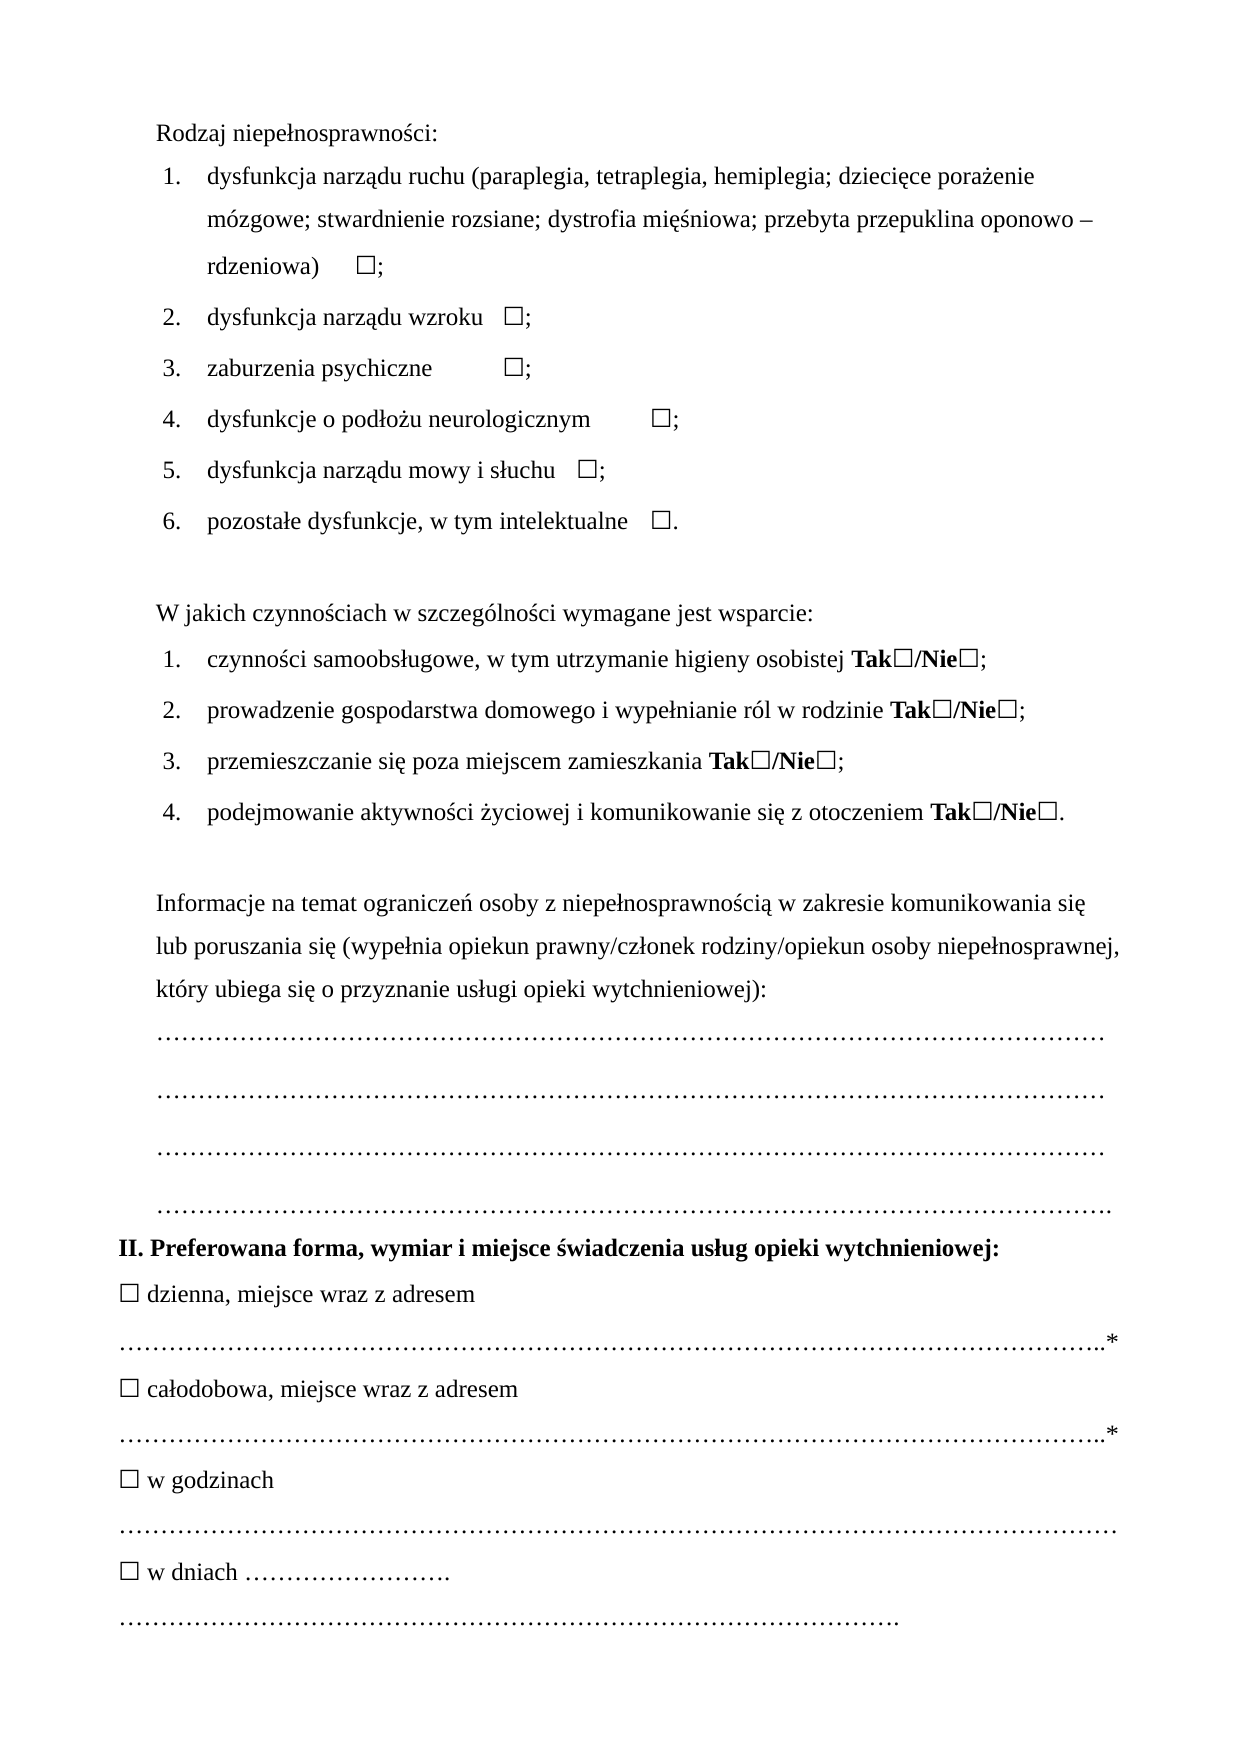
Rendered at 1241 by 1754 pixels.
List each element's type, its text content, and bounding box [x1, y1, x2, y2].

list zaburzenia psychiczne ☐; [162, 349, 1122, 384]
text ……………………………………………………………………………………………………. [156, 1190, 1122, 1219]
list dysfunkcja narządu mowy i słuchu ☐; [162, 452, 1122, 486]
list dysfunkcja narządu ruchu (paraplegia, tetraplegia, hemiplegia; dziecięce porażenie mózgowe; stwardnienie rozsiane; dystrofia mięśniowa; przebyta przepuklina oponowo – rdzeniowa) ☐; [162, 161, 1122, 282]
text …………………………………………………………………………………………………… [156, 1132, 1122, 1161]
list prowadzenie gospodarstwa domowego i wypełnianie ról w rodzinie Tak☐/Nie☐; [162, 692, 1122, 726]
list przemieszczanie się poza miejscem zamieszkania Tak☐/Nie☐; [162, 743, 1122, 777]
list czynności samoobsługowe, w tym utrzymanie higieny osobistej Tak☐/Nie☐; [162, 641, 1122, 675]
text ☐ całodobowa, miejsce wraz z adresem ………………………………………………………………………………………………………..* [118, 1370, 1122, 1447]
list dysfunkcja narządu wzroku ☐; [162, 298, 1122, 333]
list podejmowanie aktywności życiowej i komunikowanie się z otoczeniem Tak☐/Nie☐. [162, 794, 1122, 828]
text ☐ w godzinach ………………………………………………………………………………………………………… [118, 1462, 1122, 1539]
text Informacje na temat ograniczeń osoby z niepełnosprawnością w zakresie komunikowania się lub poruszania się (wypełnia opiekun prawny/członek rodziny/opiekun osoby niepełnosprawnej, który ubiega się o przyznanie usługi opieki wytchnieniowej): [156, 888, 1122, 1003]
text II. Preferowana forma, wymiar i miejsce świadczenia usług opieki wytchnieniowej: [118, 1233, 1122, 1262]
list dysfunkcje o podłożu neurologicznym ☐; [162, 401, 1122, 435]
text …………………………………………………………………………………………………… [156, 1075, 1122, 1104]
text ………………………………………………………………………………………………………..* [118, 1327, 1122, 1356]
text …………………………………………………………………………………………………… [156, 1017, 1122, 1046]
list pozostałe dysfunkcje, w tym intelektualne ☐. [162, 503, 1122, 537]
text Rodzaj niepełnosprawności: [156, 118, 1122, 147]
text ☐ w dniach …………………….…………………………………………………………………………………. [118, 1553, 1122, 1631]
text ☐ dzienna, miejsce wraz z adresem [118, 1276, 1122, 1310]
list W jakich czynnościach w szczególności wymagane jest wsparcie: [156, 598, 1122, 626]
